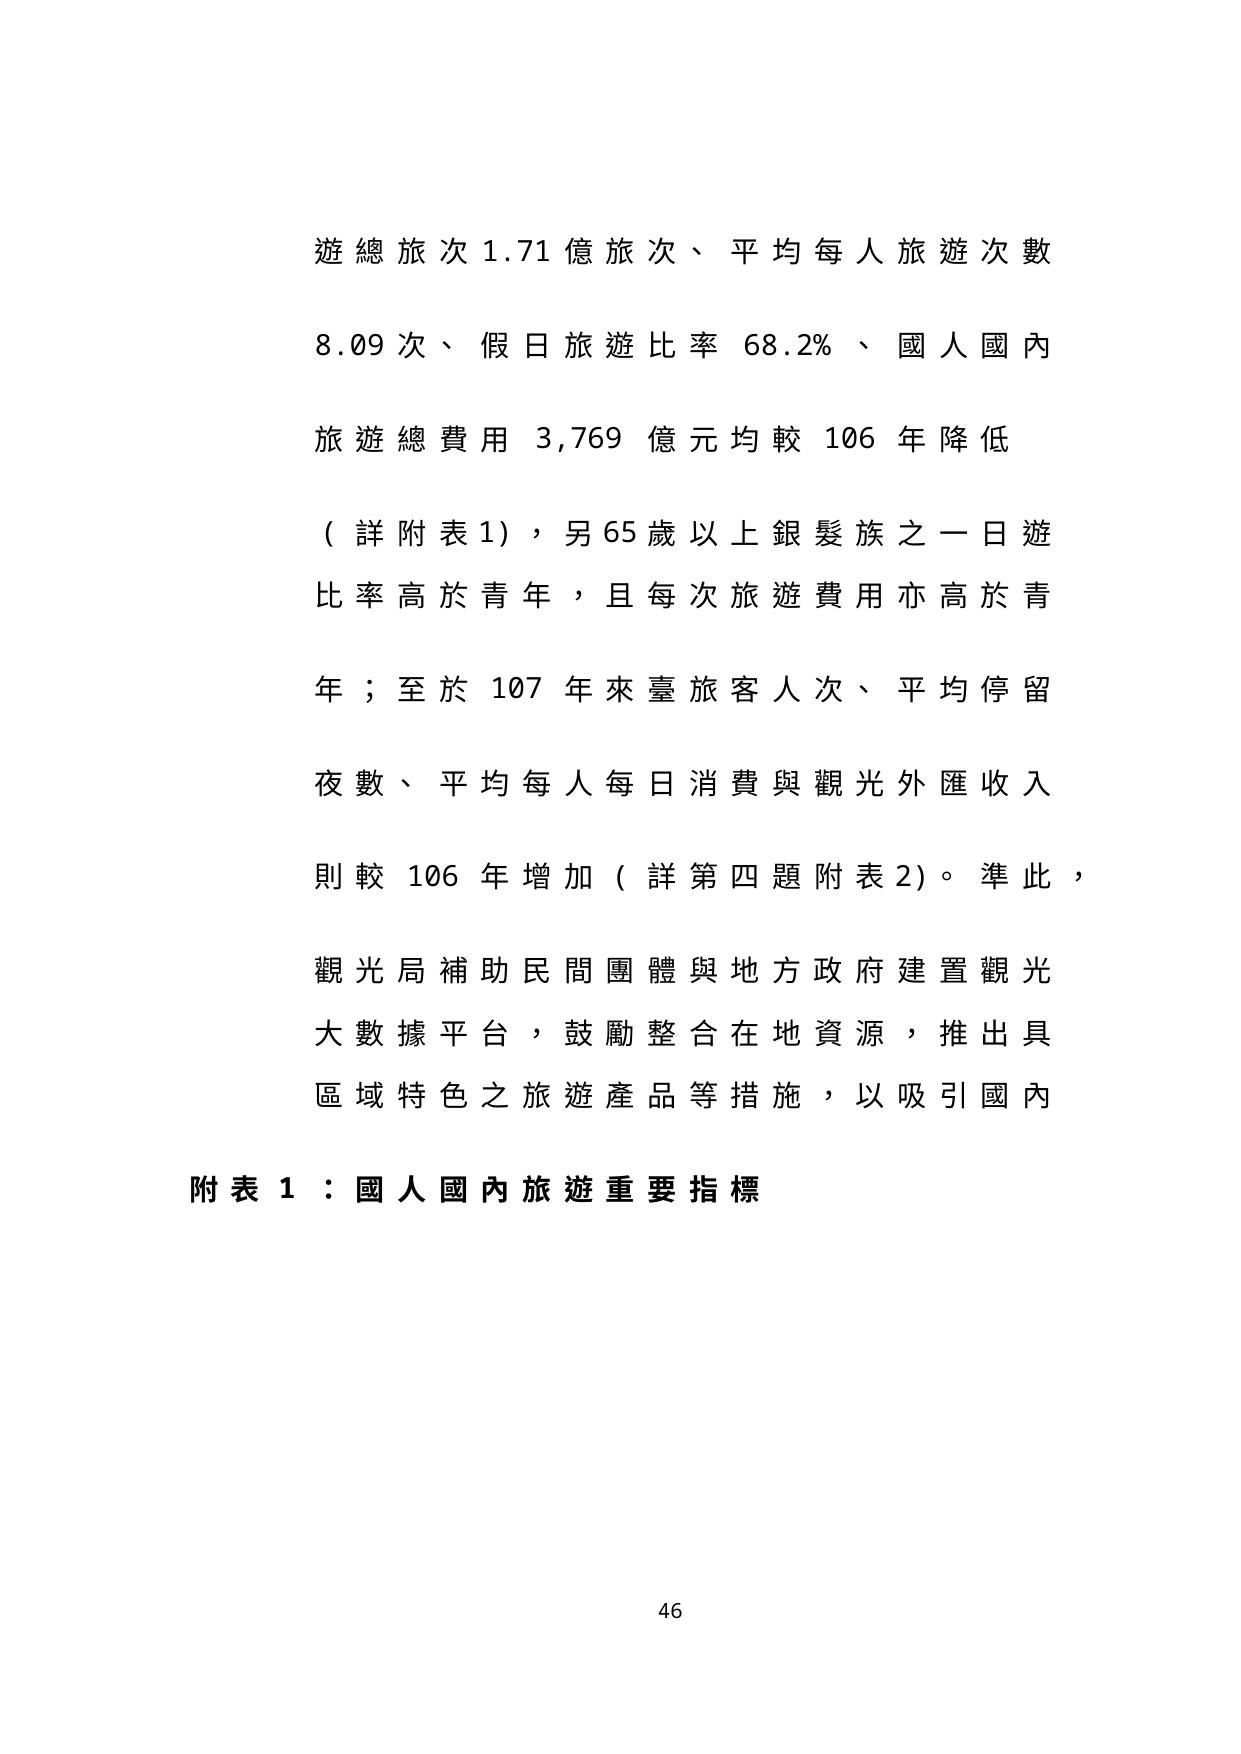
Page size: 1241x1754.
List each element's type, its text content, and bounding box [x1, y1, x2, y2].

text 附表1：國人國內旅遊重要指標 [183, 1115, 1058, 1240]
text 據107年國人旅遊狀況調查，國人國內旅遊比率91.2%、每人每次旅遊平均費用2,203元均較106年增加，而國人國內旅遊總旅次1.71億旅次、平均每人旅遊次數8.09次、假日旅遊比率68.2%、國人國內旅遊總費用3,769億元均較106年降低(詳附表1)，另65歲以上銀髮族之一日遊比率高於青年，且每次旅遊費用亦高於青年；至於107年來臺旅客人次、平均停留夜數、平均每人每日消費與觀光外匯收入則較106年增加(詳第四題附表2)。準此，觀光局補助民間團體與地方政府建置觀光大數據平台，鼓勵整合在地資源，推出具區域特色之旅遊產品等措施，以吸引國內外觀光客造訪，允宜參酌旅客旅遊趨勢，透過大數據分析與平台資源共享，俾利後續活動規劃之參考。 [271, 177, 1058, 1115]
